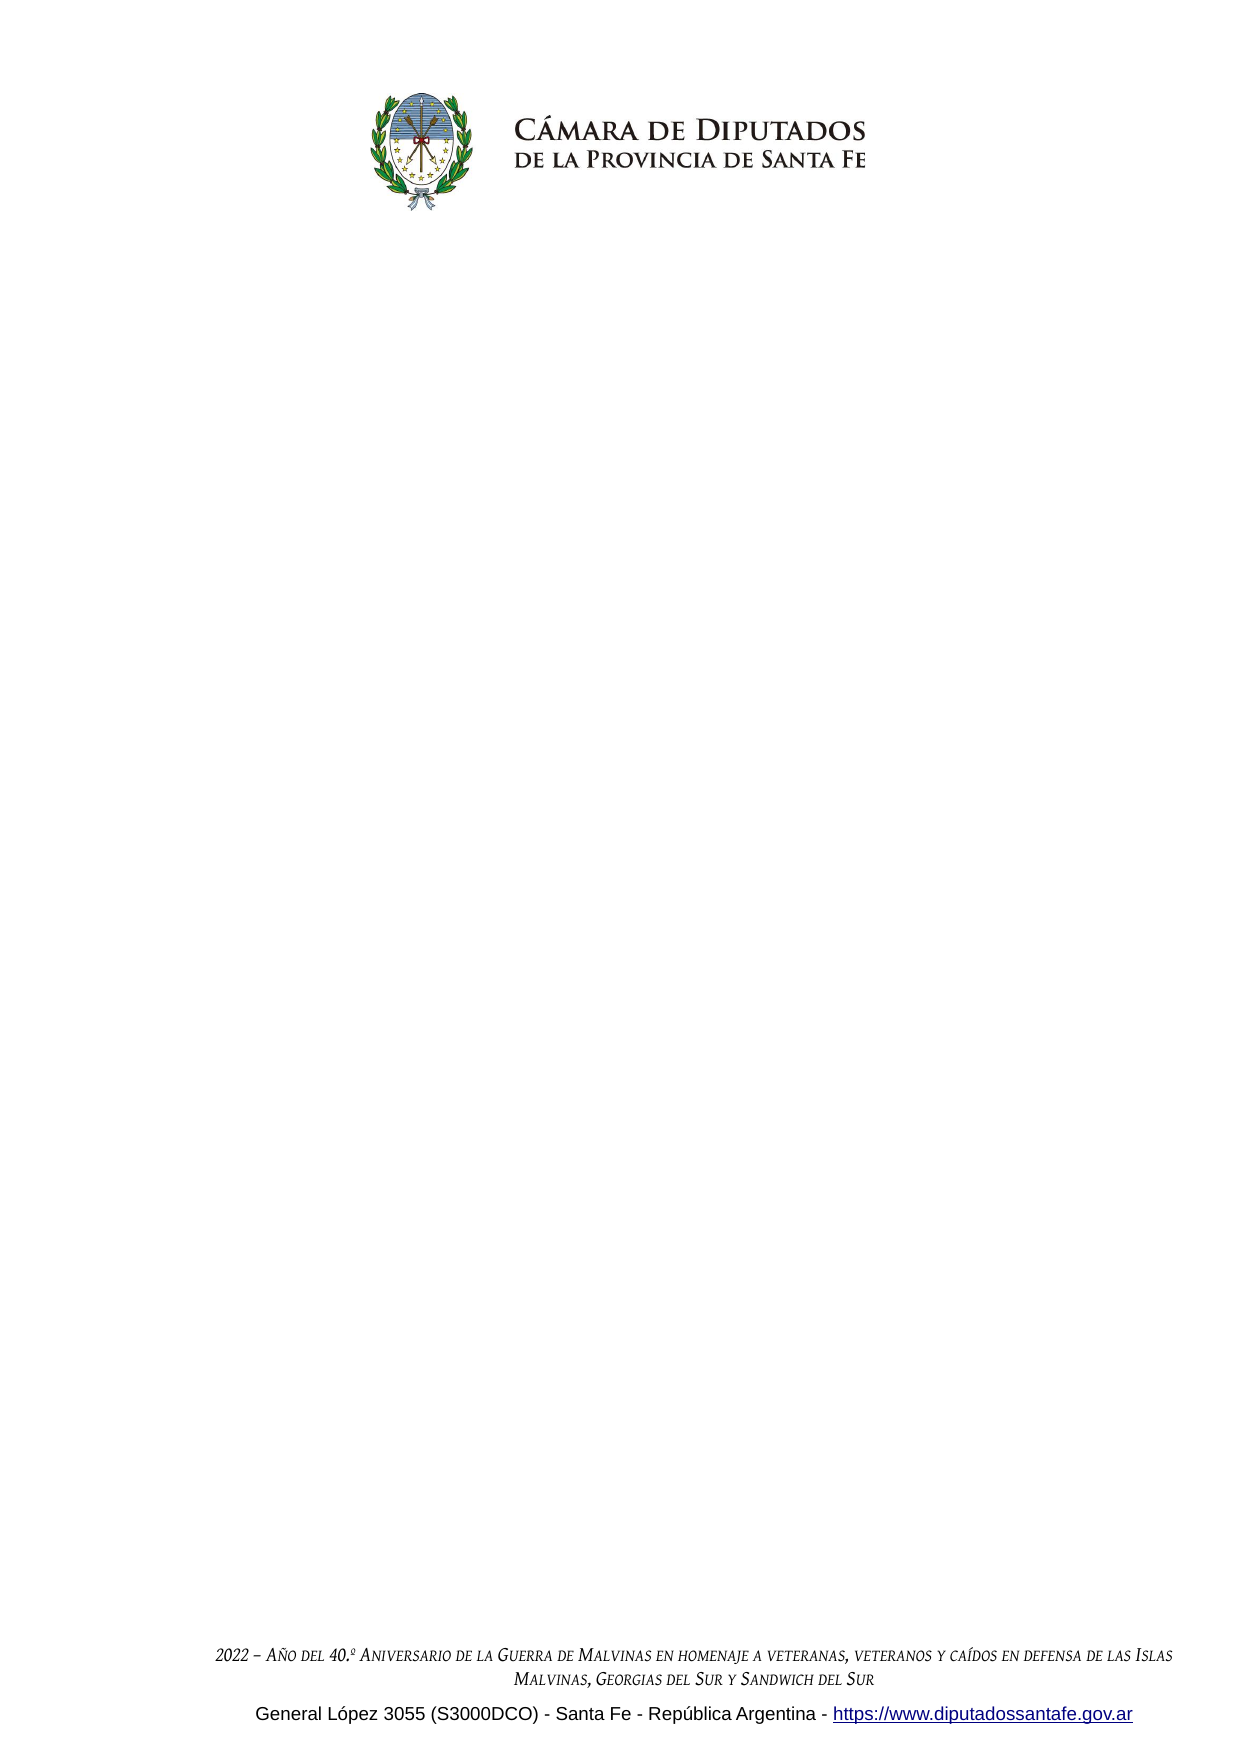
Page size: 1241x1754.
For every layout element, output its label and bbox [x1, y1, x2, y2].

picture [370, 93, 866, 215]
